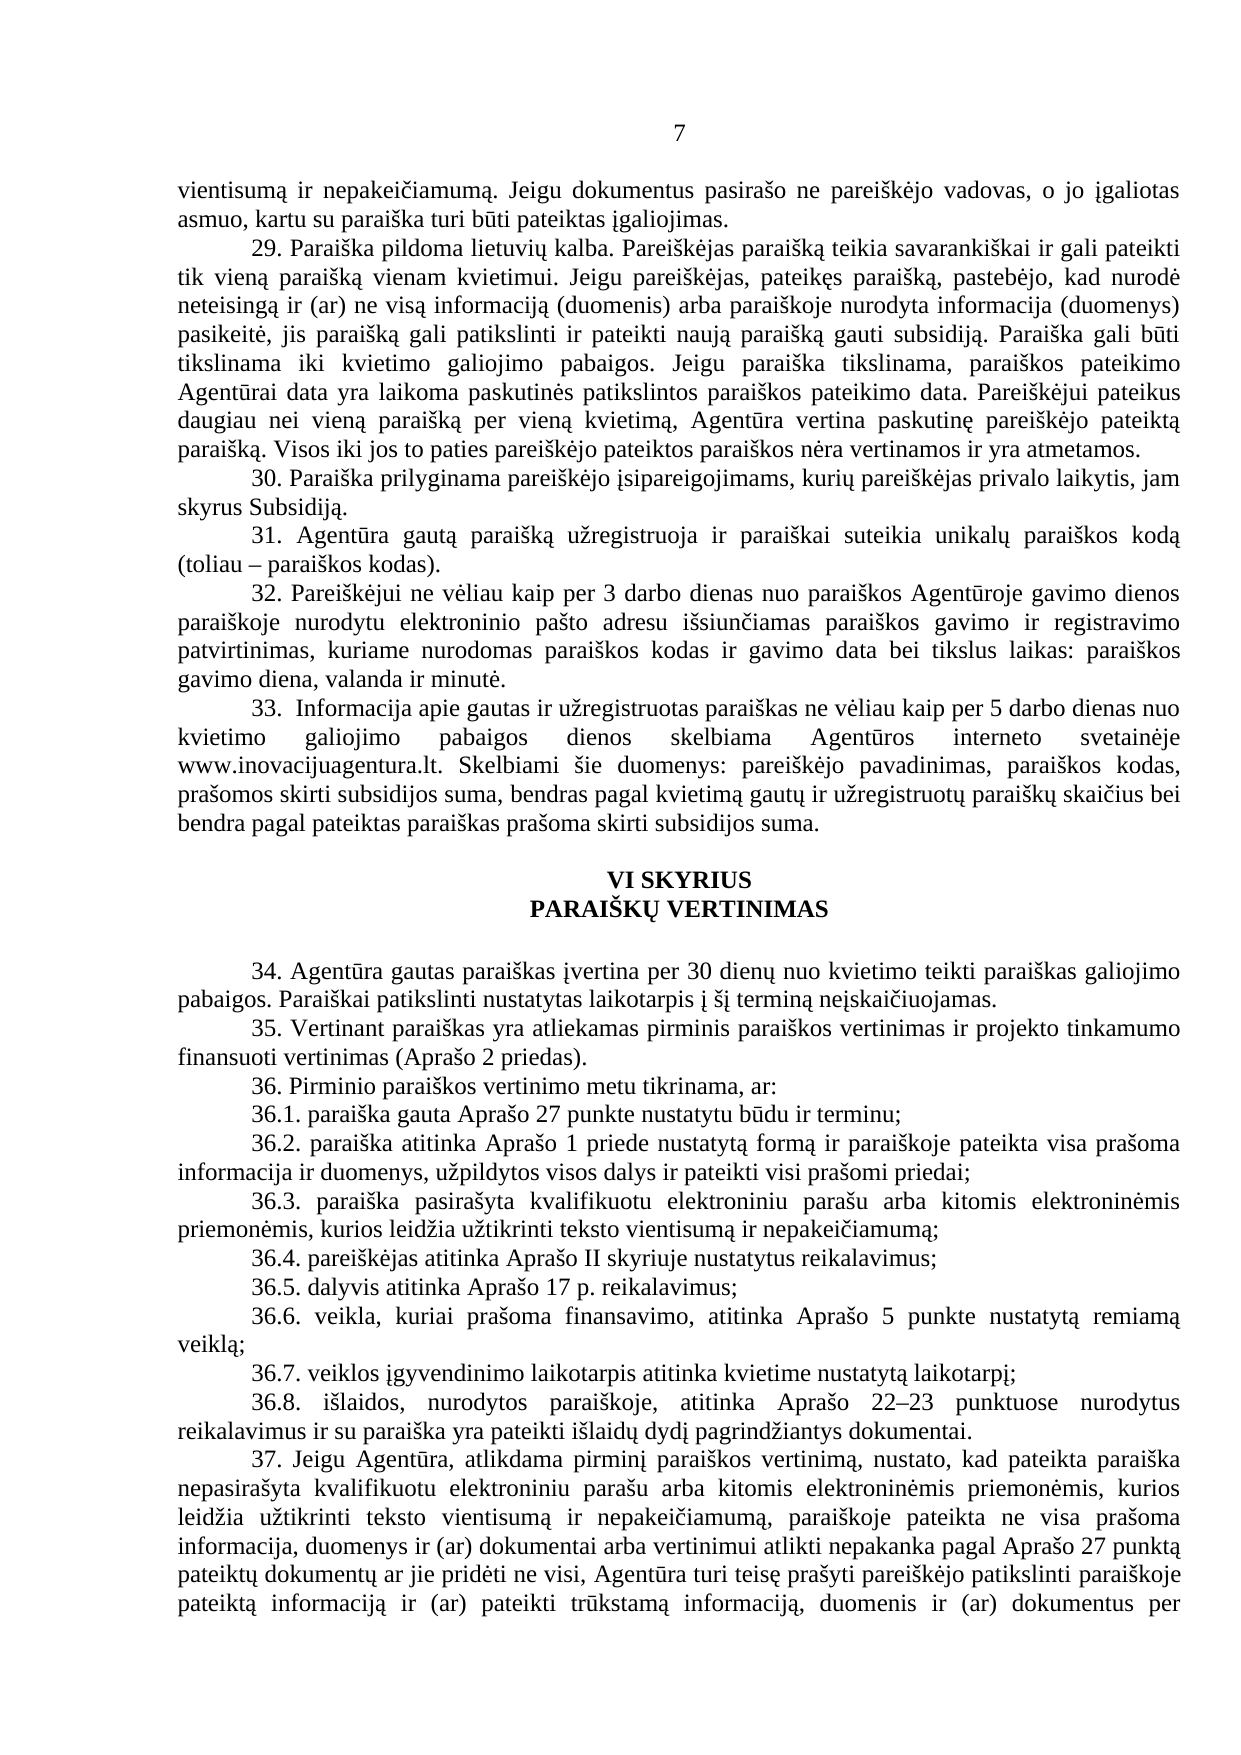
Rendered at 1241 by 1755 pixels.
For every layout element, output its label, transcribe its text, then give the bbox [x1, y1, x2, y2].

text 36.2. paraiška atitinka Aprašo 1 priede nustatytą formą ir paraiškoje pateikta visa prašoma informacija ir duomenys, užpildytos visos dalys ir pateikti visi prašomi priedai; [177, 1128, 1181, 1186]
text 36.5. dalyvis atitinka Aprašo 17 p. reikalavimus; [177, 1272, 1181, 1301]
text 31. Agentūra gautą paraišką užregistruoja ir paraiškai suteikia unikalų paraiškos kodą (toliau – paraiškos kodas). [177, 521, 1181, 578]
text 29. Paraiška pildoma lietuvių kalba. Pareiškėjas paraišką teikia savarankiškai ir gali pateikti tik vieną paraišką vienam kvietimui. Jeigu pareiškėjas, pateikęs paraišką, pastebėjo, kad nurodė neteisingą ir (ar) ne visą informaciją (duomenis) arba paraiškoje nurodyta informacija (duomenys) pasikeitė, jis paraišką gali patikslinti ir pateikti naują paraišką gauti subsidiją. Paraiška gali būti tikslinama iki kvietimo galiojimo pabaigos. Jeigu paraiška tikslinama, paraiškos pateikimo Agentūrai data yra laikoma paskutinės patikslintos paraiškos pateikimo data. Pareiškėjui pateikus daugiau nei vieną paraišką per vieną kvietimą, Agentūra vertina paskutinę pareiškėjo pateiktą paraišką. Visos iki jos to paties pareiškėjo pateiktos paraiškos nėra vertinamos ir yra atmetamos. [177, 233, 1181, 463]
text 30. Paraiška prilyginama pareiškėjo įsipareigojimams, kurių pareiškėjas privalo laikytis, jam skyrus Subsidiją. [177, 463, 1181, 521]
text 33. Informacija apie gautas ir užregistruotas paraiškas ne vėliau kaip per 5 darbo dienas nuo kvietimo galiojimo pabaigos dienos skelbiama Agentūros interneto svetainėje www.inovacijuagentura.lt. Skelbiami šie duomenys: pareiškėjo pavadinimas, paraiškos kodas, prašomos skirti subsidijos suma, bendras pagal kvietimą gautų ir užregistruotų paraiškų skaičius bei bendra pagal pateiktas paraiškas prašoma skirti subsidijos suma. [177, 693, 1181, 837]
text 36.6. veikla, kuriai prašoma finansavimo, atitinka Aprašo 5 punkte nustatytą remiamą veiklą; [177, 1301, 1181, 1358]
text 32. Pareiškėjui ne vėliau kaip per 3 darbo dienas nuo paraiškos Agentūroje gavimo dienos paraiškoje nurodytu elektroninio pašto adresu išsiunčiamas paraiškos gavimo ir registravimo patvirtinimas, kuriame nurodomas paraiškos kodas ir gavimo data bei tikslus laikas: paraiškos gavimo diena, valanda ir minutė. [177, 578, 1181, 693]
text 36.7. veiklos įgyvendinimo laikotarpis atitinka kvietime nustatytą laikotarpį; [177, 1358, 1181, 1387]
text vientisumą ir nepakeičiamumą. Jeigu dokumentus pasirašo ne pareiškėjo vadovas, o jo įgaliotas asmuo, kartu su paraiška turi būti pateiktas įgaliojimas. [177, 176, 1181, 233]
text 36.8. išlaidos, nurodytos paraiškoje, atitinka Aprašo 22–23 punktuose nurodytus reikalavimus ir su paraiška yra pateikti išlaidų dydį pagrindžiantys dokumentai. [177, 1387, 1181, 1444]
text VI SKYRIUS [177, 866, 1181, 894]
text 36.1. paraiška gauta Aprašo 27 punkte nustatytu būdu ir terminu; [177, 1099, 1181, 1128]
text 36. Pirminio paraiškos vertinimo metu tikrinama, ar: [177, 1071, 1181, 1099]
text PARAIŠKŲ VERTINIMAS [177, 894, 1181, 923]
text 34. Agentūra gautas paraiškas įvertina per 30 dienų nuo kvietimo teikti paraiškas galiojimo pabaigos. Paraiškai patikslinti nustatytas laikotarpis į šį terminą neįskaičiuojamas. [177, 956, 1181, 1013]
text 36.3. paraiška pasirašyta kvalifikuotu elektroniniu parašu arba kitomis elektroninėmis priemonėmis, kurios leidžia užtikrinti teksto vientisumą ir nepakeičiamumą; [177, 1186, 1181, 1243]
text 35. Vertinant paraiškas yra atliekamas pirminis paraiškos vertinimas ir projekto tinkamumo finansuoti vertinimas (Aprašo 2 priedas). [177, 1013, 1181, 1071]
text 36.4. pareiškėjas atitinka Aprašo II skyriuje nustatytus reikalavimus; [177, 1243, 1181, 1272]
text 37. Jeigu Agentūra, atlikdama pirminį paraiškos vertinimą, nustato, kad pateikta paraiška nepasirašyta kvalifikuotu elektroniniu parašu arba kitomis elektroninėmis priemonėmis, kurios leidžia užtikrinti teksto vientisumą ir nepakeičiamumą, paraiškoje pateikta ne visa prašoma informacija, duomenys ir (ar) dokumentai arba vertinimui atlikti nepakanka pagal Aprašo 27 punktą pateiktų dokumentų ar jie pridėti ne visi, Agentūra turi teisę prašyti pareiškėjo patikslinti paraiškoje pateiktą informaciją ir (ar) pateikti trūkstamą informaciją, duomenis ir (ar) dokumentus per [177, 1444, 1181, 1617]
